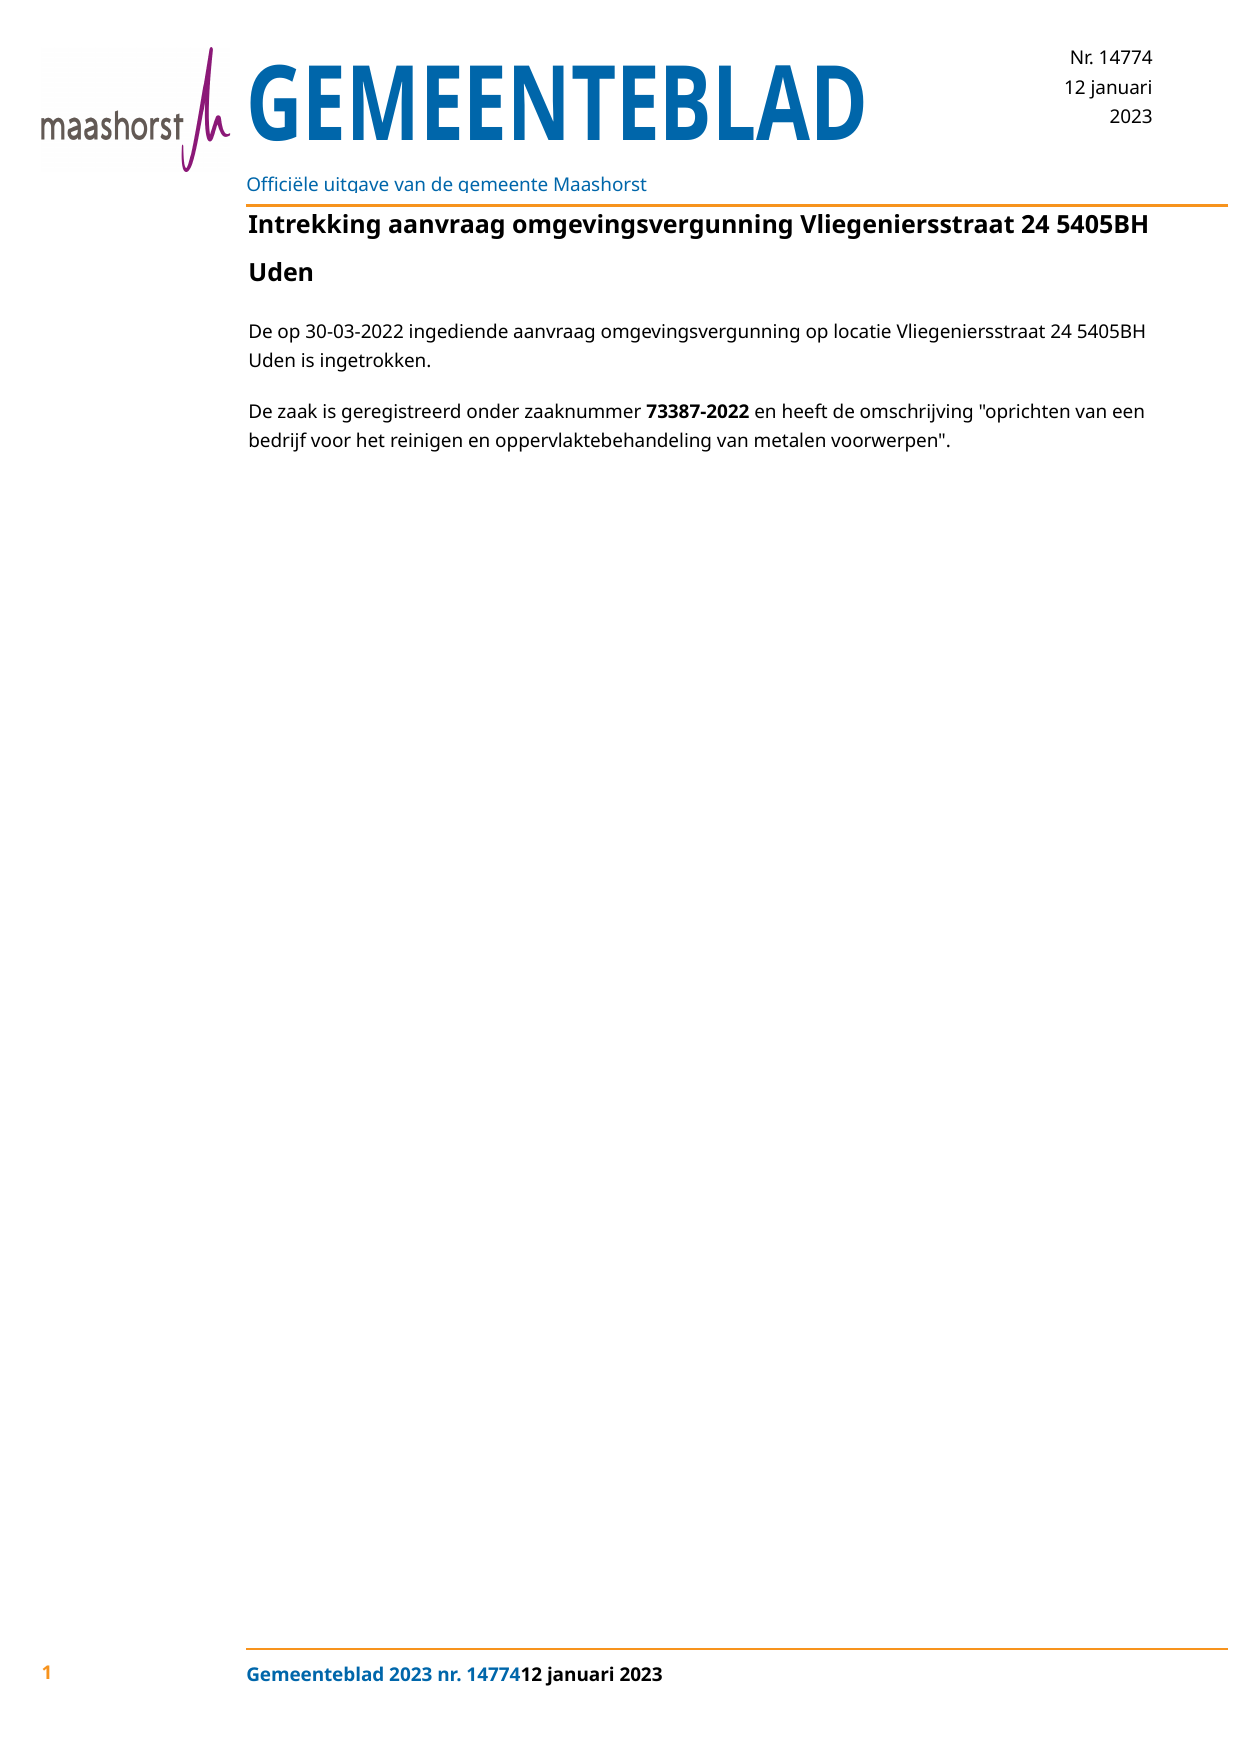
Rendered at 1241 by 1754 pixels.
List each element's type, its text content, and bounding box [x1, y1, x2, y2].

text De op 30-03-2022 ingediende aanvraag omgevingsvergunning op locatie Vliegeniersstraat 24 5405BH Uden is ingetrokken. [248, 318, 1152, 373]
text Intrekking aanvraag omgevingsvergunning Vliegeniersstraat 24 5405BH Uden [248, 207, 1152, 288]
picture [41, 47, 231, 172]
text De zaak is geregistreerd onder zaaknummer 73387-2022 en heeft de omschrijving "oprichten van een bedrijf voor het reinigen en oppervlaktebehandeling van metalen voorwerpen". [248, 398, 1152, 453]
